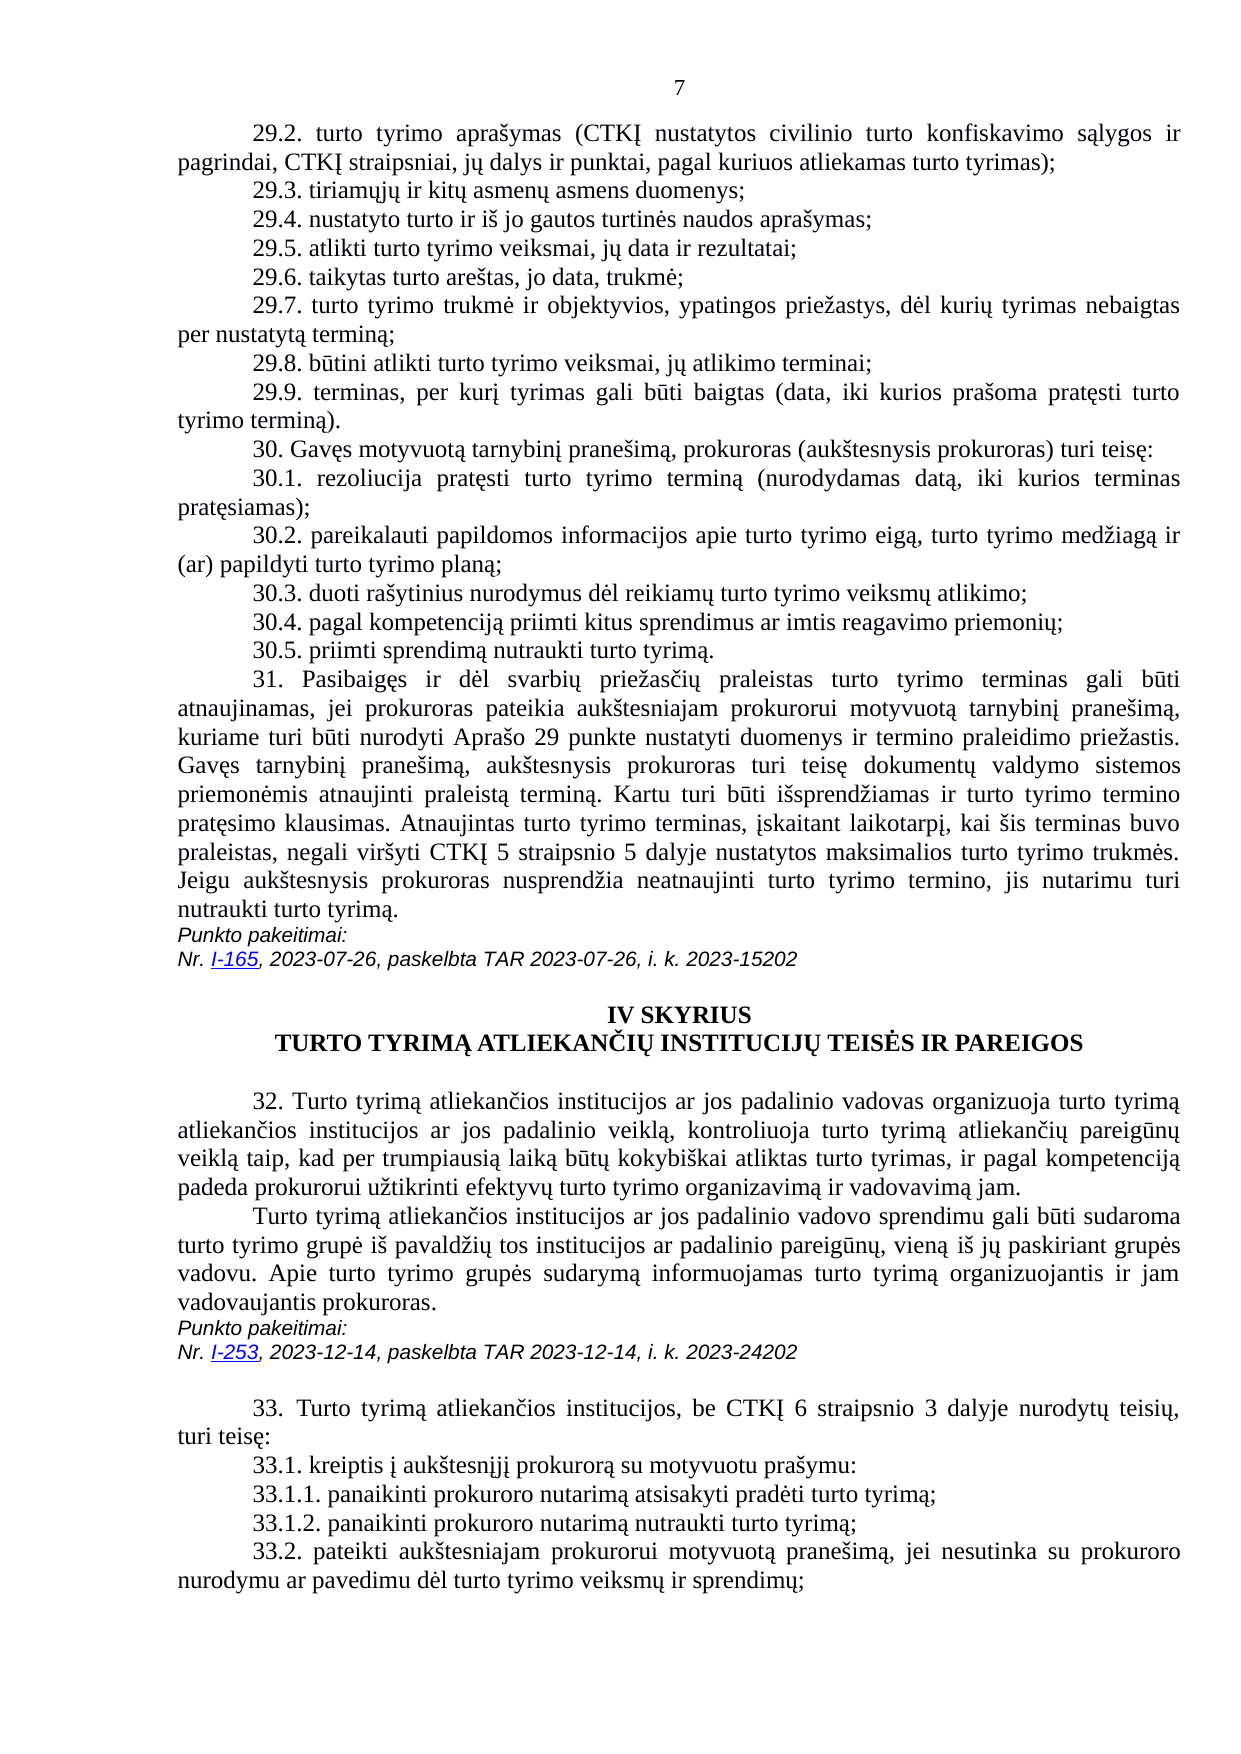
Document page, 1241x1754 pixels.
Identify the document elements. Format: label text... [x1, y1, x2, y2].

text 31. Pasibaigęs ir dėl svarbių priežasčių praleistas turto tyrimo terminas gali būti atnaujinamas, jei prokuroras pateikia aukštesniajam prokurorui motyvuotą tarnybinį pranešimą, kuriame turi būti nurodyti Aprašo 29 punkte nustatyti duomenys ir termino praleidimo priežastis. Gavęs tarnybinį pranešimą, aukštesnysis prokuroras turi teisę dokumentų valdymo sistemos priemonėmis atnaujinti praleistą terminą. Kartu turi būti išsprendžiamas ir turto tyrimo termino pratęsimo klausimas. Atnaujintas turto tyrimo terminas, įskaitant laikotarpį, kai šis terminas buvo praleistas, negali viršyti CTKĮ 5 straipsnio 5 dalyje nustatytos maksimalios turto tyrimo trukmės. Jeigu aukštesnysis prokuroras nusprendžia neatnaujinti turto tyrimo termino, jis nutarimu turi nutraukti turto tyrimą. [177, 664, 1181, 923]
text 29.7. turto tyrimo trukmė ir objektyvios, ypatingos priežastys, dėl kurių tyrimas nebaigtas per nustatytą terminą; [177, 291, 1181, 348]
text 33. Turto tyrimą atliekančios institucijos, be CTKĮ 6 straipsnio 3 dalyje nurodytų teisių, turi teisę: [177, 1393, 1181, 1450]
text Punkto pakeitimai: [177, 1316, 1181, 1340]
text Nr. I-253, 2023-12-14, paskelbta TAR 2023-12-14, i. k. 2023-24202 [177, 1340, 1181, 1364]
text 29.9. terminas, per kurį tyrimas gali būti baigtas (data, iki kurios prašoma pratęsti turto tyrimo terminą). [177, 377, 1181, 434]
text Turto tyrimą atliekančios institucijos ar jos padalinio vadovo sprendimu gali būti sudaroma turto tyrimo grupė iš pavaldžių tos institucijos ar padalinio pareigūnų, vieną iš jų paskiriant grupės vadovu. Apie turto tyrimo grupės sudarymą informuojamas turto tyrimą organizuojantis ir jam vadovaujantis prokuroras. [177, 1201, 1181, 1316]
text 29.4. nustatyto turto ir iš jo gautos turtinės naudos aprašymas; [177, 204, 1181, 233]
text 30.4. pagal kompetenciją priimti kitus sprendimus ar imtis reagavimo priemonių; [177, 607, 1181, 636]
text 30.5. priimti sprendimą nutraukti turto tyrimą. [177, 636, 1181, 664]
text 33.1.2. panaikinti prokuroro nutarimą nutraukti turto tyrimą; [177, 1508, 1181, 1536]
text 29.2. turto tyrimo aprašymas (CTKĮ nustatytos civilinio turto konfiskavimo sąlygos ir pagrindai, CTKĮ straipsniai, jų dalys ir punktai, pagal kuriuos atliekamas turto tyrimas); [177, 118, 1181, 176]
text 30.2. pareikalauti papildomos informacijos apie turto tyrimo eigą, turto tyrimo medžiagą ir (ar) papildyti turto tyrimo planą; [177, 521, 1181, 578]
text 32. Turto tyrimą atliekančios institucijos ar jos padalinio vadovas organizuoja turto tyrimą atliekančios institucijos ar jos padalinio veiklą, kontroliuoja turto tyrimą atliekančių pareigūnų veiklą taip, kad per trumpiausią laiką būtų kokybiškai atliktas turto tyrimas, ir pagal kompetenciją padeda prokurorui užtikrinti efektyvų turto tyrimo organizavimą ir vadovavimą jam. [177, 1086, 1181, 1201]
text 33.2. pateikti aukštesniajam prokurorui motyvuotą pranešimą, jei nesutinka su prokuroro nurodymu ar pavedimu dėl turto tyrimo veiksmų ir sprendimų; [177, 1536, 1181, 1594]
text 33.1.1. panaikinti prokuroro nutarimą atsisakyti pradėti turto tyrimą; [177, 1479, 1181, 1508]
text Nr. I-165, 2023-07-26, paskelbta TAR 2023-07-26, i. k. 2023-15202 [177, 947, 1181, 971]
text 29.5. atlikti turto tyrimo veiksmai, jų data ir rezultatai; [177, 233, 1181, 262]
text 29.8. būtini atlikti turto tyrimo veiksmai, jų atlikimo terminai; [177, 348, 1181, 377]
text 30. Gavęs motyvuotą tarnybinį pranešimą, prokuroras (aukštesnysis prokuroras) turi teisę: [177, 434, 1181, 463]
text TURTO TYRIMĄ ATLIEKANČIŲ INSTITUCIJŲ TEISĖS IR PAREIGOS [177, 1028, 1181, 1057]
text 30.3. duoti rašytinius nurodymus dėl reikiamų turto tyrimo veiksmų atlikimo; [177, 578, 1181, 607]
text 29.3. tiriamųjų ir kitų asmenų asmens duomenys; [177, 176, 1181, 204]
text Punkto pakeitimai: [177, 923, 1181, 947]
text 33.1. kreiptis į aukštesnįjį prokurorą su motyvuotu prašymu: [177, 1450, 1181, 1479]
text IV SKYRIUS [177, 1000, 1181, 1028]
text 29.6. taikytas turto areštas, jo data, trukmė; [177, 262, 1181, 291]
text 30.1. rezoliucija pratęsti turto tyrimo terminą (nurodydamas datą, iki kurios terminas pratęsiamas); [177, 463, 1181, 521]
